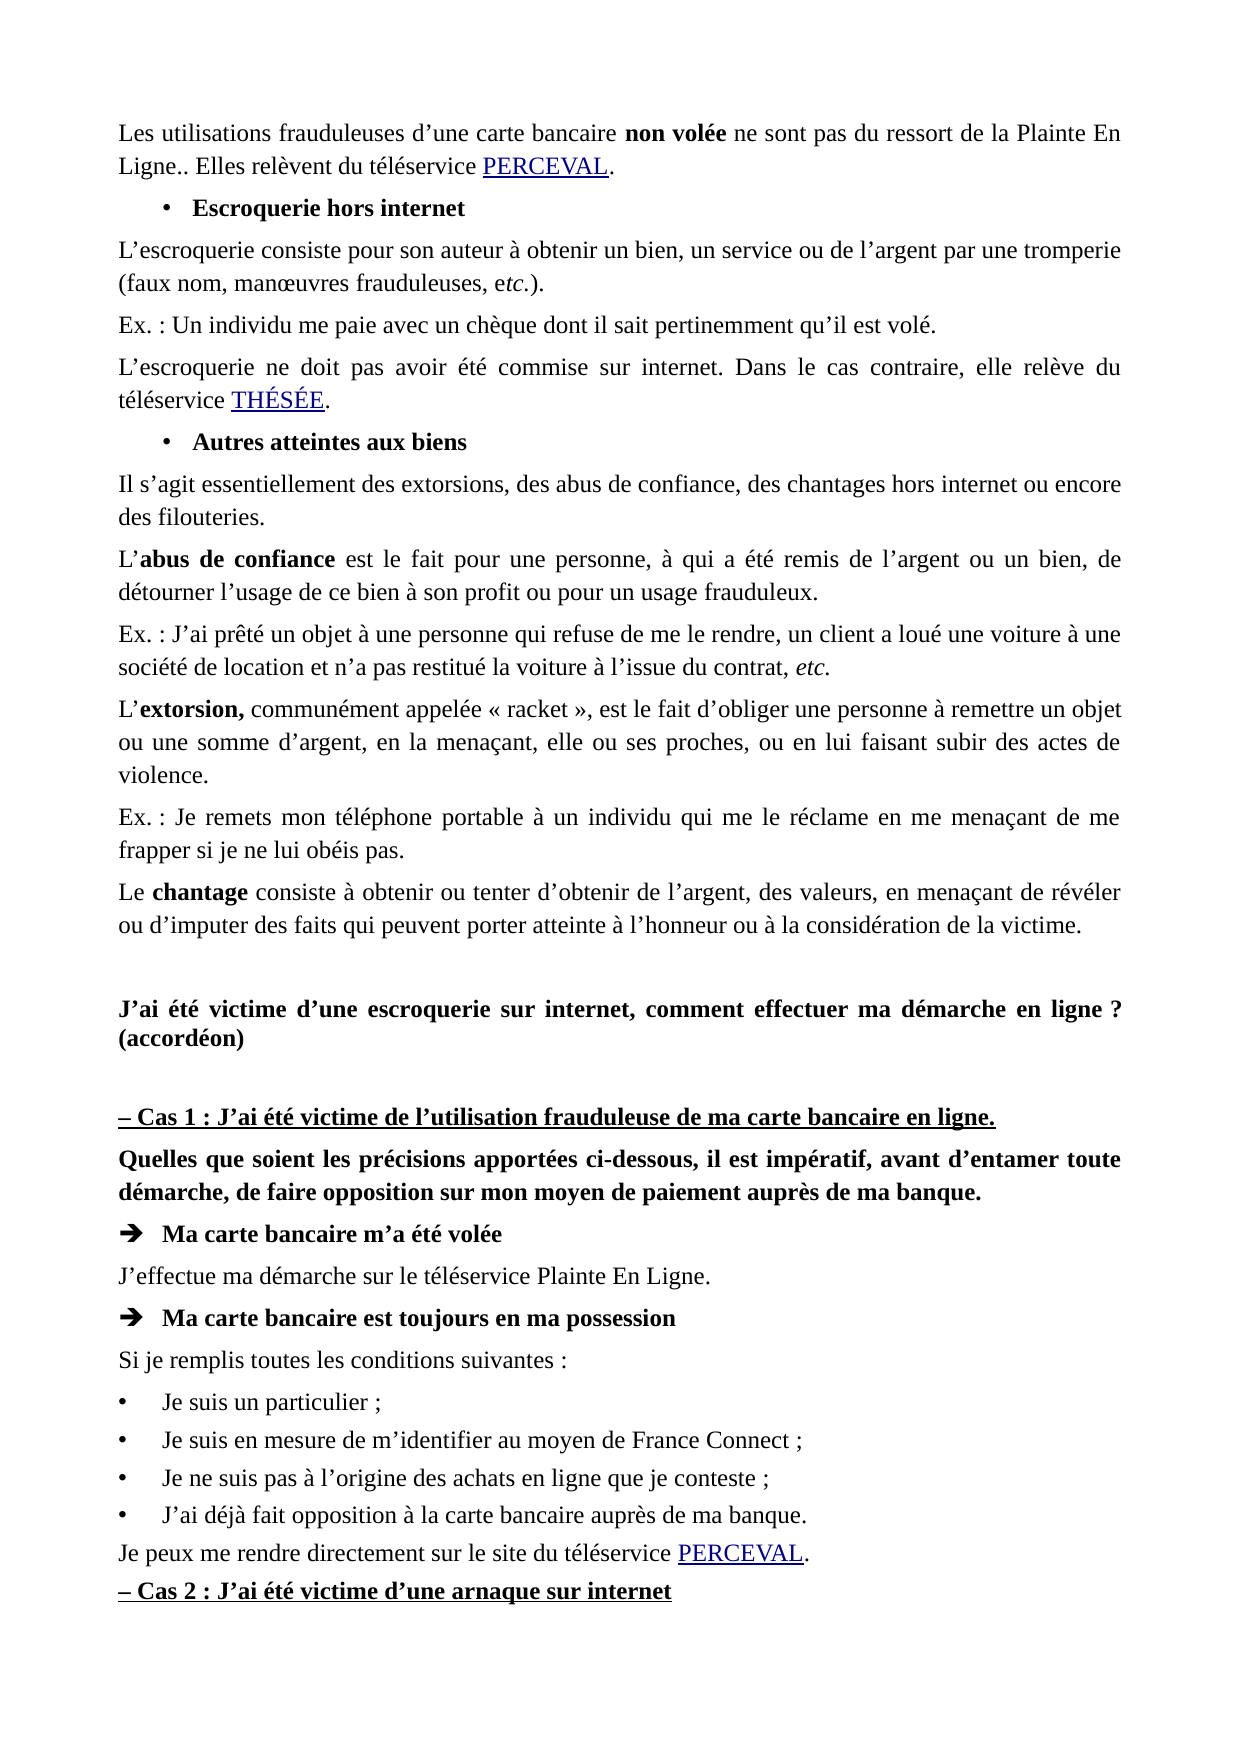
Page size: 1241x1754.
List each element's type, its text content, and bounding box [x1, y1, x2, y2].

list Ma carte bancaire est toujours en ma possession [118, 1303, 1122, 1332]
list Escroquerie hors internet [162, 193, 1122, 222]
text J’ai été victime d’une escroquerie sur internet, comment effectuer ma démarche en ligne ? (accordéon) [118, 994, 1122, 1052]
text – Cas 1 : J’ai été victime de l’utilisation frauduleuse de ma carte bancaire en ligne. [118, 1102, 1122, 1131]
list Je ne suis pas à l’origine des achats en ligne que je conteste ; [118, 1463, 1122, 1492]
text L’escroquerie consiste pour son auteur à obtenir un bien, un service ou de l’argent par une tromperie (faux nom, manœuvres frauduleuses, etc.). [118, 235, 1122, 297]
text L’abus de confiance est le fait pour une personne, à qui a été remis de l’argent ou un bien, de détourner l’usage de ce bien à son profit ou pour un usage frauduleux. [118, 544, 1122, 606]
text Il s’agit essentiellement des extorsions, des abus de confiance, des chantages hors internet ou encore des filouteries. [118, 469, 1122, 531]
text Quelles que soient les précisions apportées ci-dessous, il est impératif, avant d’entamer toute démarche, de faire opposition sur mon moyen de paiement auprès de ma banque. [118, 1144, 1122, 1206]
text L’extorsion, communément appelée « racket », est le fait d’obliger une personne à remettre un objet ou une somme d’argent, en la menaçant, elle ou ses proches, ou en lui faisant subir des actes de violence. [118, 694, 1122, 789]
text Ex. : Un individu me paie avec un chèque dont il sait pertinemment qu’il est volé. [118, 310, 1122, 339]
list Ma carte bancaire m’a été volée [118, 1219, 1122, 1248]
text Ex. : Je remets mon téléphone portable à un individu qui me le réclame en me menaçant de me frapper si je ne lui obéis pas. [118, 802, 1122, 864]
list Je suis en mesure de m’identifier au moyen de France Connect ; [118, 1425, 1122, 1454]
text Je peux me rendre directement sur le site du téléservice PERCEVAL. [118, 1538, 1122, 1567]
text – Cas 2 : J’ai été victime d’une arnaque sur internet [118, 1576, 1122, 1605]
text L’escroquerie ne doit pas avoir été commise sur internet. Dans le cas contraire, elle relève du téléservice THÉSÉE. [118, 352, 1122, 414]
text J’effectue ma démarche sur le téléservice Plainte En Ligne. [118, 1261, 1122, 1290]
list J’ai déjà fait opposition à la carte bancaire auprès de ma banque. [118, 1501, 1122, 1529]
text Si je remplis toutes les conditions suivantes : [118, 1345, 1122, 1374]
text Les utilisations frauduleuses d’une carte bancaire non volée ne sont pas du ressort de la Plainte En Ligne.. Elles relèvent du téléservice PERCEVAL. [118, 118, 1122, 180]
list Autres atteintes aux biens [162, 427, 1122, 456]
text Ex. : J’ai prêté un objet à une personne qui refuse de me le rendre, un client a loué une voiture à une société de location et n’a pas restitué la voiture à l’issue du contrat, etc. [118, 619, 1122, 681]
list Je suis un particulier ; [118, 1387, 1122, 1416]
text Le chantage consiste à obtenir ou tenter d’obtenir de l’argent, des valeurs, en menaçant de révéler ou d’imputer des faits qui peuvent porter atteinte à l’honneur ou à la considération de la victime. [118, 877, 1122, 939]
